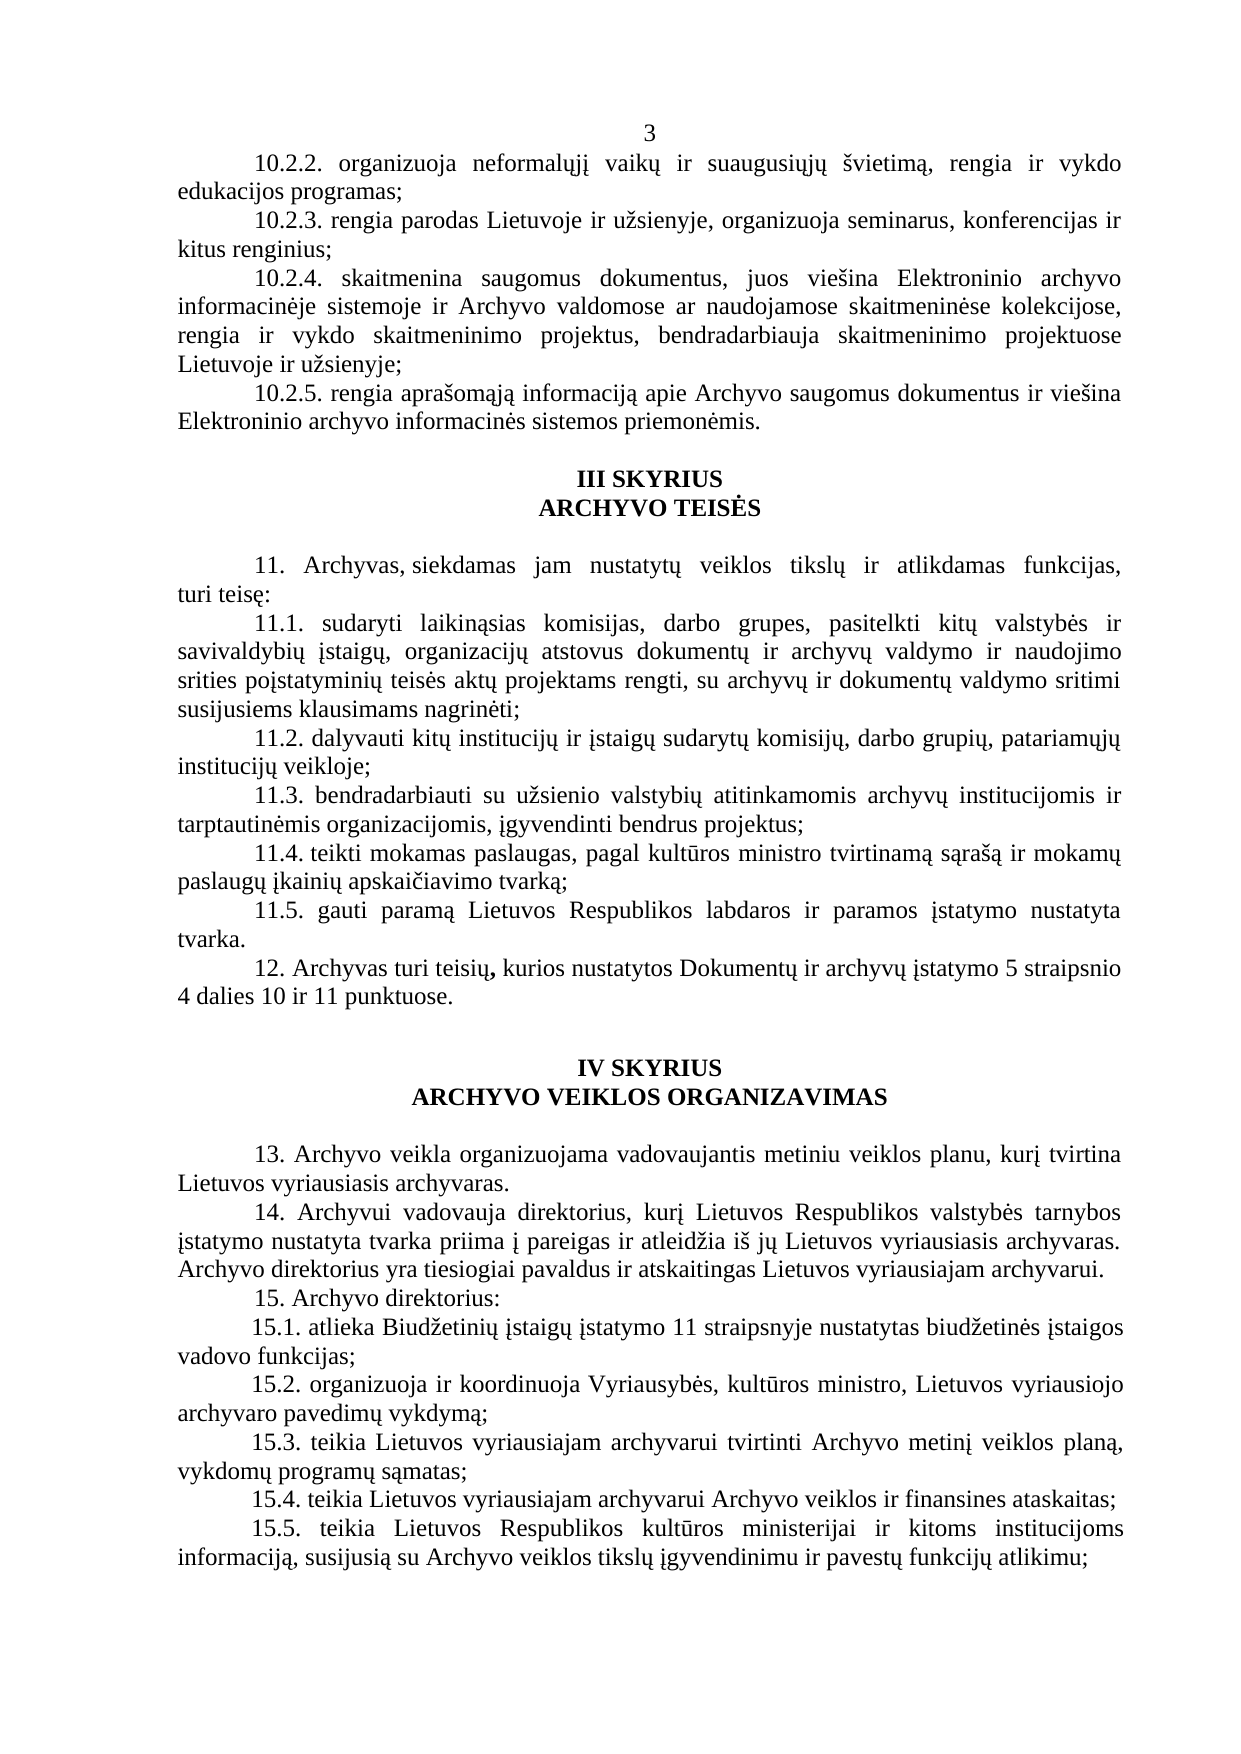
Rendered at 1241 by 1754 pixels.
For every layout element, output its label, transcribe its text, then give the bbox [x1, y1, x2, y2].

text IV SKYRIUS [177, 1053, 1122, 1082]
text 11.3. bendradarbiauti su užsienio valstybių atitinkamomis archyvų institucijomis ir tarptautinėmis organizacijomis, įgyvendinti bendrus projektus; [177, 780, 1122, 838]
text 10.2.2. organizuoja neformalųjį vaikų ir suaugusiųjų švietimą, rengia ir vykdo edukacijos programas; [177, 148, 1122, 205]
text ARCHYVO VEIKLOS ORGANIZAVIMAS [177, 1082, 1122, 1111]
text 12. Archyvas turi teisių, kurios nustatytos Dokumentų ir archyvų įstatymo 5 straipsnio 4 dalies 10 ir 11 punktuose. [177, 953, 1122, 1010]
text ARCHYVO TEISĖS [177, 493, 1122, 521]
text 10.2.4. skaitmenina saugomus dokumentus, juos viešina Elektroninio archyvo informacinėje sistemoje ir Archyvo valdomose ar naudojamose skaitmeninėse kolekcijose, rengia ir vykdo skaitmeninimo projektus, bendradarbiauja skaitmeninimo projektuose Lietuvoje ir užsienyje; [177, 263, 1122, 378]
text 11.1. sudaryti laikinąsias komisijas, darbo grupes, pasitelkti kitų valstybės ir savivaldybių įstaigų, organizacijų atstovus dokumentų ir archyvų valdymo ir naudojimo srities poįstatyminių teisės aktų projektams rengti, su archyvų ir dokumentų valdymo sritimi susijusiems klausimams nagrinėti; [177, 608, 1122, 723]
text 15.1. atlieka Biudžetinių įstaigų įstatymo 11 straipsnyje nustatytas biudžetinės įstaigos vadovo funkcijas; [177, 1312, 1124, 1369]
text III SKYRIUS [177, 464, 1122, 493]
text 15. Archyvo direktorius: [177, 1283, 1122, 1312]
text 14. Archyvui vadovauja direktorius, kurį Lietuvos Respublikos valstybės tarnybos įstatymo nustatyta tvarka priima į pareigas ir atleidžia iš jų Lietuvos vyriausiasis archyvaras. Archyvo direktorius yra tiesiogiai pavaldus ir atskaitingas Lietuvos vyriausiajam archyvarui. [177, 1197, 1122, 1283]
text 10.2.3. rengia parodas Lietuvoje ir užsienyje, organizuoja seminarus, konferencijas ir kitus renginius; [177, 205, 1122, 263]
text 10.2.5. rengia aprašomąją informaciją apie Archyvo saugomus dokumentus ir viešina Elektroninio archyvo informacinės sistemos priemonėmis. [177, 378, 1122, 435]
text 15.4. teikia Lietuvos vyriausiajam archyvarui Archyvo veiklos ir finansines ataskaitas; [177, 1484, 1124, 1513]
text 11. Archyvas, siekdamas jam nustatytų veiklos tikslų ir atlikdamas funkcijas, turi teisę: [177, 550, 1122, 608]
text 15.5. teikia Lietuvos Respublikos kultūros ministerijai ir kitoms institucijoms informaciją, susijusią su Archyvo veiklos tikslų įgyvendinimu ir pavestų funkcijų atlikimu; [177, 1513, 1124, 1571]
text 15.2. organizuoja ir koordinuoja Vyriausybės, kultūros ministro, Lietuvos vyriausiojo archyvaro pavedimų vykdymą; [177, 1369, 1124, 1427]
text 11.5. gauti paramą Lietuvos Respublikos labdaros ir paramos įstatymo nustatyta tvarka. [177, 895, 1122, 953]
text 13. Archyvo veikla organizuojama vadovaujantis metiniu veiklos planu, kurį tvirtina Lietuvos vyriausiasis archyvaras. [177, 1139, 1122, 1197]
text 11.4. teikti mokamas paslaugas, pagal kultūros ministro tvirtinamą sąrašą ir mokamų paslaugų įkainių apskaičiavimo tvarką; [177, 838, 1122, 895]
text 15.3. teikia Lietuvos vyriausiajam archyvarui tvirtinti Archyvo metinį veiklos planą, vykdomų programų sąmatas; [177, 1427, 1124, 1484]
text 11.2. dalyvauti kitų institucijų ir įstaigų sudarytų komisijų, darbo grupių, patariamųjų institucijų veikloje; [177, 723, 1122, 780]
